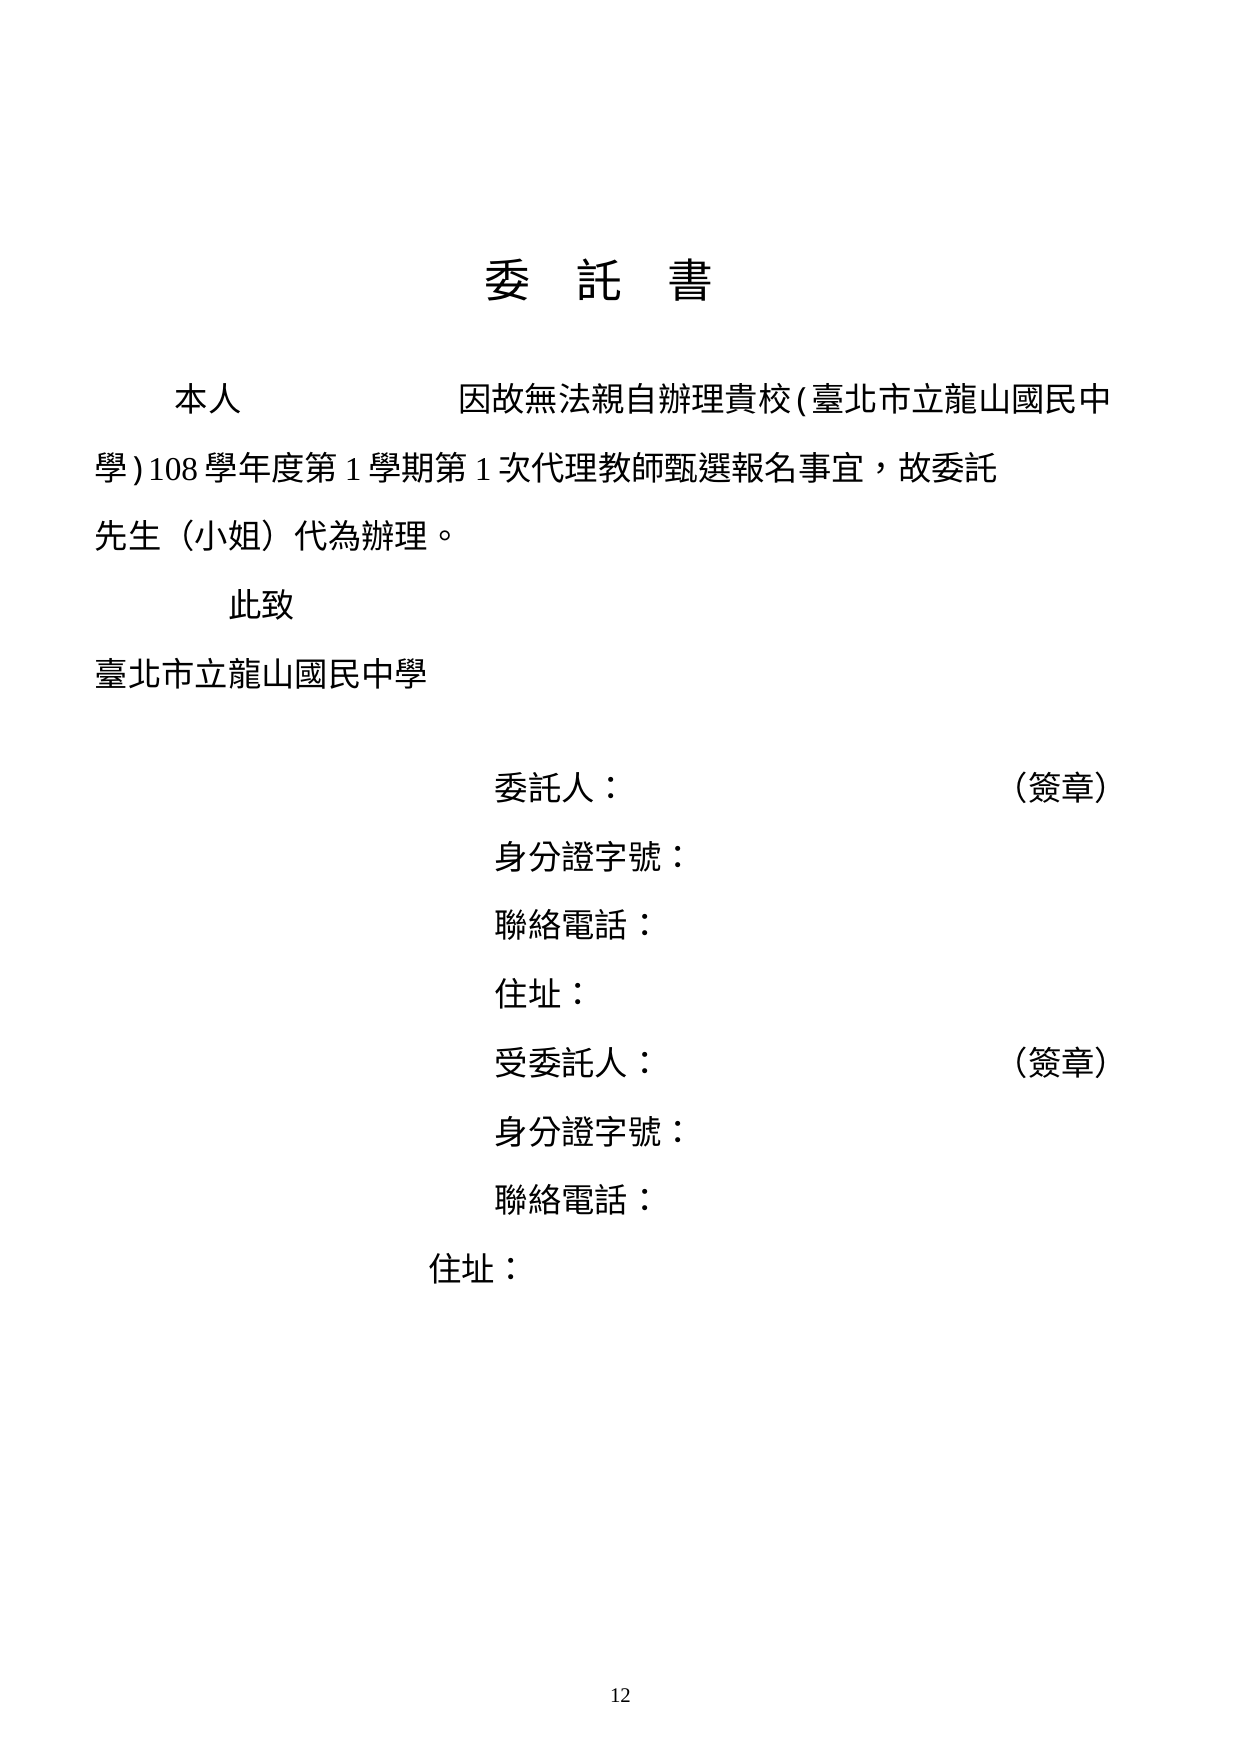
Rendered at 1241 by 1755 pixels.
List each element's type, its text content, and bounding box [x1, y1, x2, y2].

text 此致 臺北市立龍山國民中學 委託人： （簽章） 身分證字號： 聯絡電話： 住址： 受委託人： （簽章） 身分證字號： 聯絡電話： [94, 562, 1146, 1227]
text 住址： [94, 1227, 1146, 1295]
text 委 託 書 本人 因故無法親自辦理貴校(臺北市立龍山國民中學)108學年度第1學期第1次代理教師甄選報名事宜，故委託 先生（小姐）代為辦理。 [94, 242, 1146, 562]
